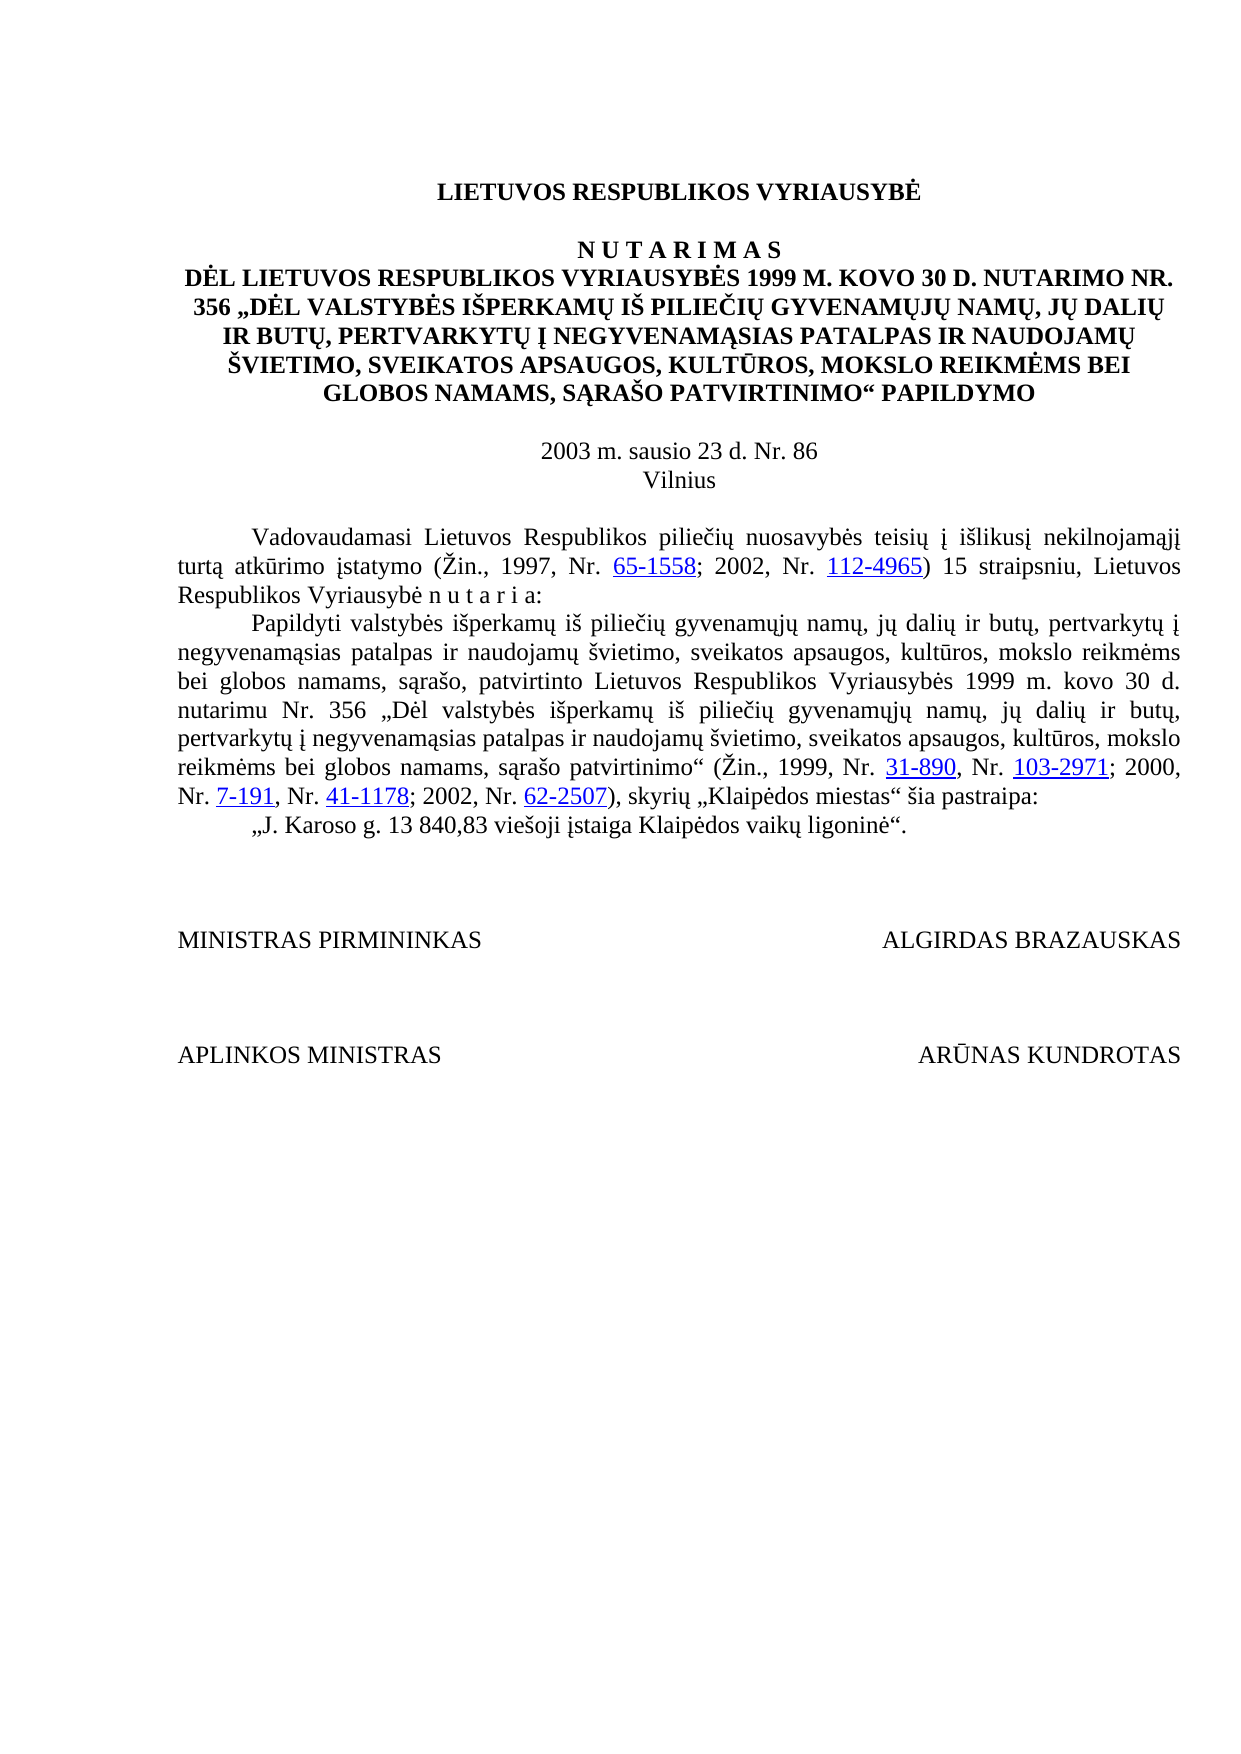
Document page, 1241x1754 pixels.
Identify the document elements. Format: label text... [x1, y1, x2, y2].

text DĖL LIETUVOS RESPUBLIKOS VYRIAUSYBĖS 1999 M. KOVO 30 D. NUTARIMO NR. 356 „DĖL VALSTYBĖS IŠPERKAMŲ IŠ PILIEČIŲ GYVENAMŲJŲ NAMŲ, JŲ DALIŲ IR BUTŲ, PERTVARKYTŲ Į NEGYVENAMĄSIAS PATALPAS IR NAUDOJAMŲ ŠVIETIMO, SVEIKATOS APSAUGOS, KULTŪROS, MOKSLO REIKMĖMS BEI GLOBOS NAMAMS, SĄRAŠO PATVIRTINIMO“ PAPILDYMO [177, 263, 1181, 407]
text „J. Karoso g. 13 840,83 viešoji įstaiga Klaipėdos vaikų ligoninė“. [177, 810, 1181, 838]
text 2003 m. sausio 23 d. Nr. 86 [177, 436, 1181, 465]
text Papildyti valstybės išperkamų iš piliečių gyvenamųjų namų, jų dalių ir butų, pertvarkytų į negyvenamąsias patalpas ir naudojamų švietimo, sveikatos apsaugos, kultūros, mokslo reikmėms bei globos namams, sąrašo, patvirtinto Lietuvos Respublikos Vyriausybės 1999 m. kovo 30 d. nutarimu Nr. 356 „Dėl valstybės išperkamų iš piliečių gyvenamųjų namų, jų dalių ir butų, pertvarkytų į negyvenamąsias patalpas ir naudojamų švietimo, sveikatos apsaugos, kultūros, mokslo reikmėms bei globos namams, sąrašo patvirtinimo“ (Žin., 1999, Nr. 31-890, Nr. 103-2971; 2000, Nr. 7-191, Nr. 41-1178; 2002, Nr. 62-2507), skyrių „Klaipėdos miestas“ šia pastraipa: [177, 608, 1181, 810]
text Vilnius [177, 465, 1181, 493]
text N U T A R I M A S [177, 235, 1181, 263]
text LIETUVOS RESPUBLIKOS VYRIAUSYBĖ [177, 177, 1181, 206]
text APLINKOS MINISTRAS ARŪNAS KUNDROTAS [177, 1040, 1181, 1068]
text MINISTRAS PIRMININKAS ALGIRDAS BRAZAUSKAS [177, 925, 1181, 953]
text Vadovaudamasi Lietuvos Respublikos piliečių nuosavybės teisių į išlikusį nekilnojamąjį turtą atkūrimo įstatymo (Žin., 1997, Nr. 65-1558; 2002, Nr. 112-4965) 15 straipsniu, Lietuvos Respublikos Vyriausybė nutaria: [177, 522, 1181, 608]
